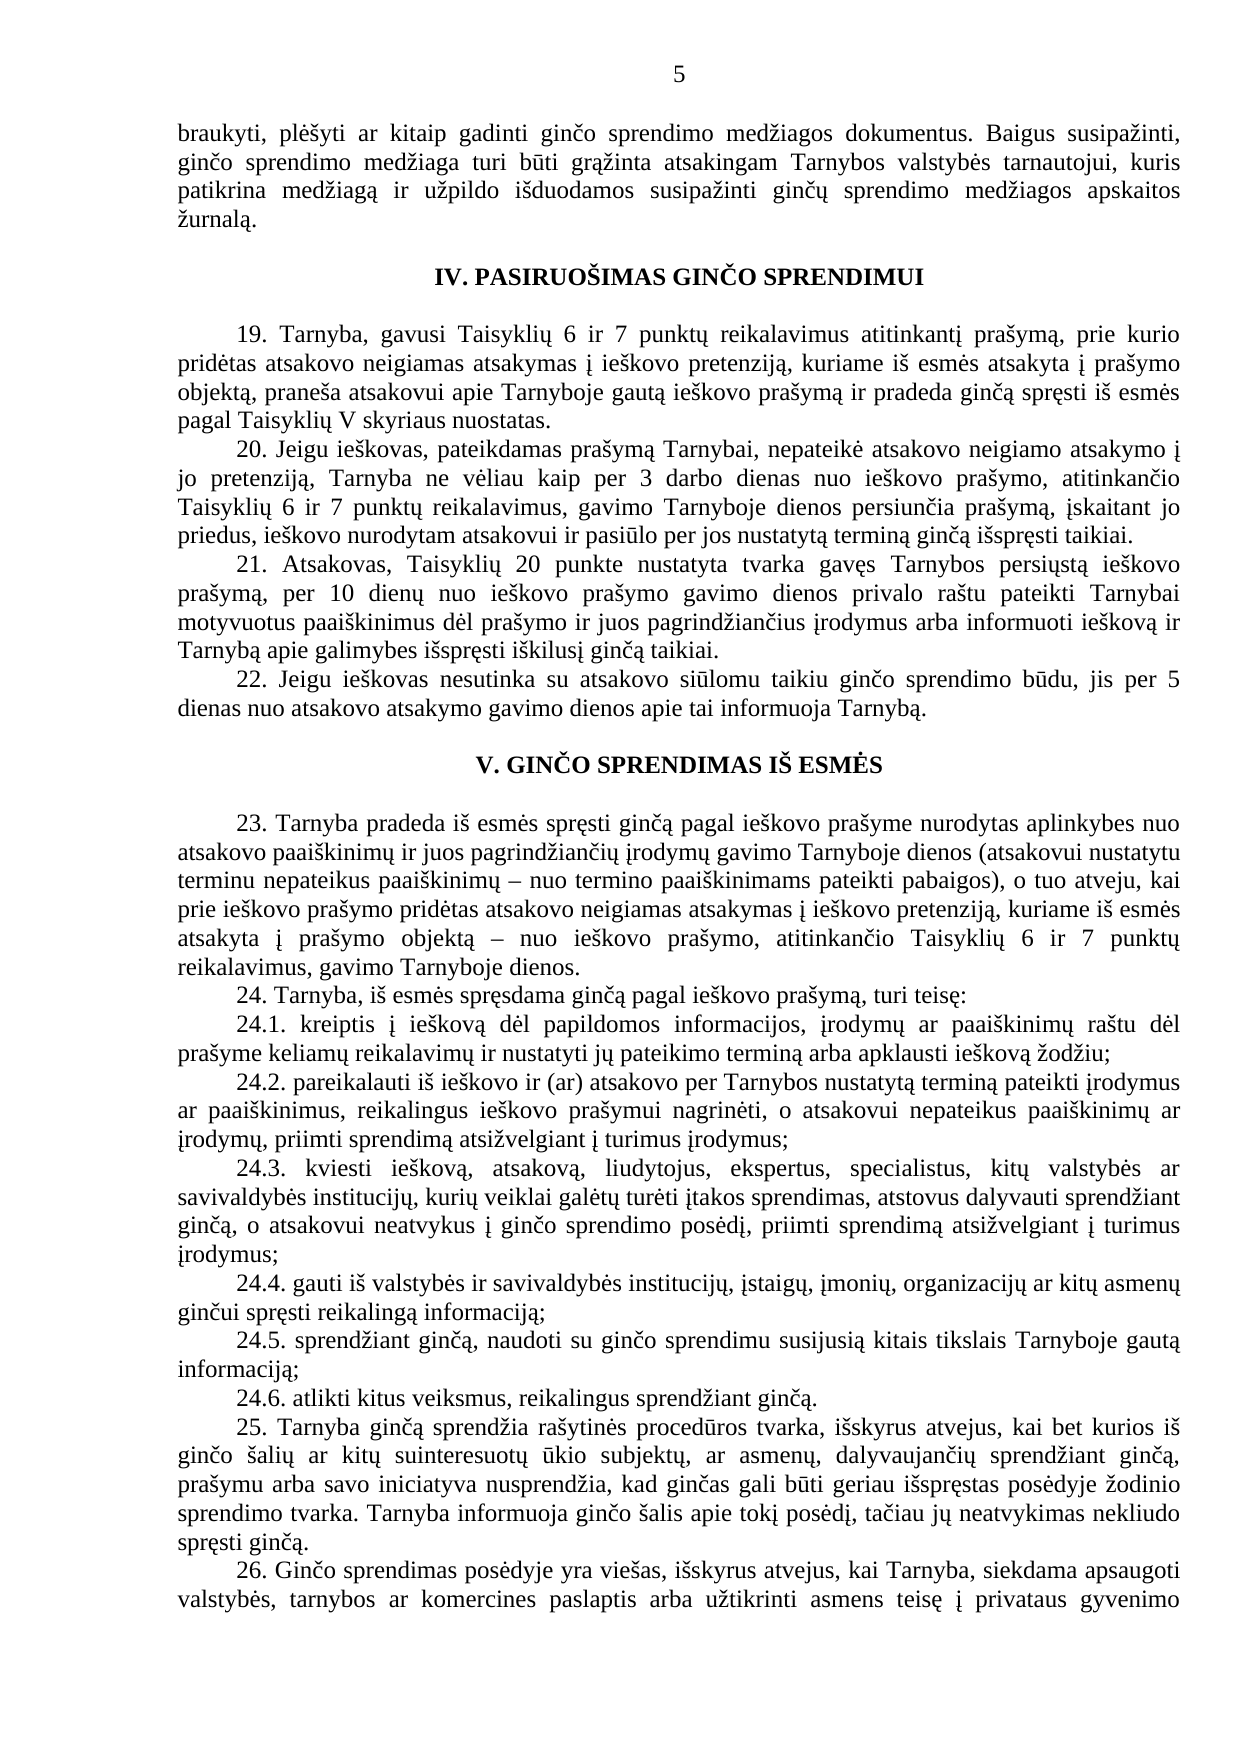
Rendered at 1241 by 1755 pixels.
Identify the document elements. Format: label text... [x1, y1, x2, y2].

text 21. Atsakovas, Taisyklių 20 punkte nustatyta tvarka gavęs Tarnybos persiųstą ieškovo prašymą, per 10 dienų nuo ieškovo prašymo gavimo dienos privalo raštu pateikti Tarnybai motyvuotus paaiškinimus dėl prašymo ir juos pagrindžiančius įrodymus arba informuoti ieškovą ir Tarnybą apie galimybes išspręsti iškilusį ginčą taikiai. [177, 549, 1181, 664]
text IV. PASIRUOŠIMAS GINČO SPRENDIMUI [177, 262, 1181, 291]
text 26. Ginčo sprendimas posėdyje yra viešas, išskyrus atvejus, kai Tarnyba, siekdama apsaugoti valstybės, tarnybos ar komercines paslaptis arba užtikrinti asmens teisę į privataus gyvenimo [177, 1556, 1181, 1613]
text 22. Jeigu ieškovas nesutinka su atsakovo siūlomu taikiu ginčo sprendimo būdu, jis per 5 dienas nuo atsakovo atsakymo gavimo dienos apie tai informuoja Tarnybą. [177, 664, 1181, 722]
text 20. Jeigu ieškovas, pateikdamas prašymą Tarnybai, nepateikė atsakovo neigiamo atsakymo į jo pretenziją, Tarnyba ne vėliau kaip per 3 darbo dienas nuo ieškovo prašymo, atitinkančio Taisyklių 6 ir 7 punktų reikalavimus, gavimo Tarnyboje dienos persiunčia prašymą, įskaitant jo priedus, ieškovo nurodytam atsakovui ir pasiūlo per jos nustatytą terminą ginčą išspręsti taikiai. [177, 434, 1181, 549]
text 24. Tarnyba, iš esmės spręsdama ginčą pagal ieškovo prašymą, turi teisę: [177, 981, 1181, 1009]
text 24.2. pareikalauti iš ieškovo ir (ar) atsakovo per Tarnybos nustatytą terminą pateikti įrodymus ar paaiškinimus, reikalingus ieškovo prašymui nagrinėti, o atsakovui nepateikus paaiškinimų ar įrodymų, priimti sprendimą atsižvelgiant į turimus įrodymus; [177, 1067, 1181, 1153]
text 24.6. atlikti kitus veiksmus, reikalingus sprendžiant ginčą. [177, 1383, 1181, 1412]
text V. GINČO SPRENDIMAS IŠ ESMĖS [177, 751, 1181, 779]
text 24.3. kviesti ieškovą, atsakovą, liudytojus, ekspertus, specialistus, kitų valstybės ar savivaldybės institucijų, kurių veiklai galėtų turėti įtakos sprendimas, atstovus dalyvauti sprendžiant ginčą, o atsakovui neatvykus į ginčo sprendimo posėdį, priimti sprendimą atsižvelgiant į turimus įrodymus; [177, 1153, 1181, 1268]
text 25. Tarnyba ginčą sprendžia rašytinės procedūros tvarka, išskyrus atvejus, kai bet kurios iš ginčo šalių ar kitų suinteresuotų ūkio subjektų, ar asmenų, dalyvaujančių sprendžiant ginčą, prašymu arba savo iniciatyva nusprendžia, kad ginčas gali būti geriau išspręstas posėdyje žodinio sprendimo tvarka. Tarnyba informuoja ginčo šalis apie tokį posėdį, tačiau jų neatvykimas nekliudo spręsti ginčą. [177, 1412, 1181, 1556]
text 24.4. gauti iš valstybės ir savivaldybės institucijų, įstaigų, įmonių, organizacijų ar kitų asmenų ginčui spręsti reikalingą informaciją; [177, 1268, 1181, 1326]
text braukyti, plėšyti ar kitaip gadinti ginčo sprendimo medžiagos dokumentus. Baigus susipažinti, ginčo sprendimo medžiaga turi būti grąžinta atsakingam Tarnybos valstybės tarnautojui, kuris patikrina medžiagą ir užpildo išduodamos susipažinti ginčų sprendimo medžiagos apskaitos žurnalą. [177, 118, 1181, 233]
text 24.5. sprendžiant ginčą, naudoti su ginčo sprendimu susijusią kitais tikslais Tarnyboje gautą informaciją; [177, 1326, 1181, 1383]
text 23. Tarnyba pradeda iš esmės spręsti ginčą pagal ieškovo prašyme nurodytas aplinkybes nuo atsakovo paaiškinimų ir juos pagrindžiančių įrodymų gavimo Tarnyboje dienos (atsakovui nustatytu terminu nepateikus paaiškinimų – nuo termino paaiškinimams pateikti pabaigos), o tuo atveju, kai prie ieškovo prašymo pridėtas atsakovo neigiamas atsakymas į ieškovo pretenziją, kuriame iš esmės atsakyta į prašymo objektą – nuo ieškovo prašymo, atitinkančio Taisyklių 6 ir 7 punktų reikalavimus, gavimo Tarnyboje dienos. [177, 808, 1181, 981]
text 19. Tarnyba, gavusi Taisyklių 6 ir 7 punktų reikalavimus atitinkantį prašymą, prie kurio pridėtas atsakovo neigiamas atsakymas į ieškovo pretenziją, kuriame iš esmės atsakyta į prašymo objektą, praneša atsakovui apie Tarnyboje gautą ieškovo prašymą ir pradeda ginčą spręsti iš esmės pagal Taisyklių V skyriaus nuostatas. [177, 319, 1181, 434]
text 24.1. kreiptis į ieškovą dėl papildomos informacijos, įrodymų ar paaiškinimų raštu dėl prašyme keliamų reikalavimų ir nustatyti jų pateikimo terminą arba apklausti ieškovą žodžiu; [177, 1009, 1181, 1067]
